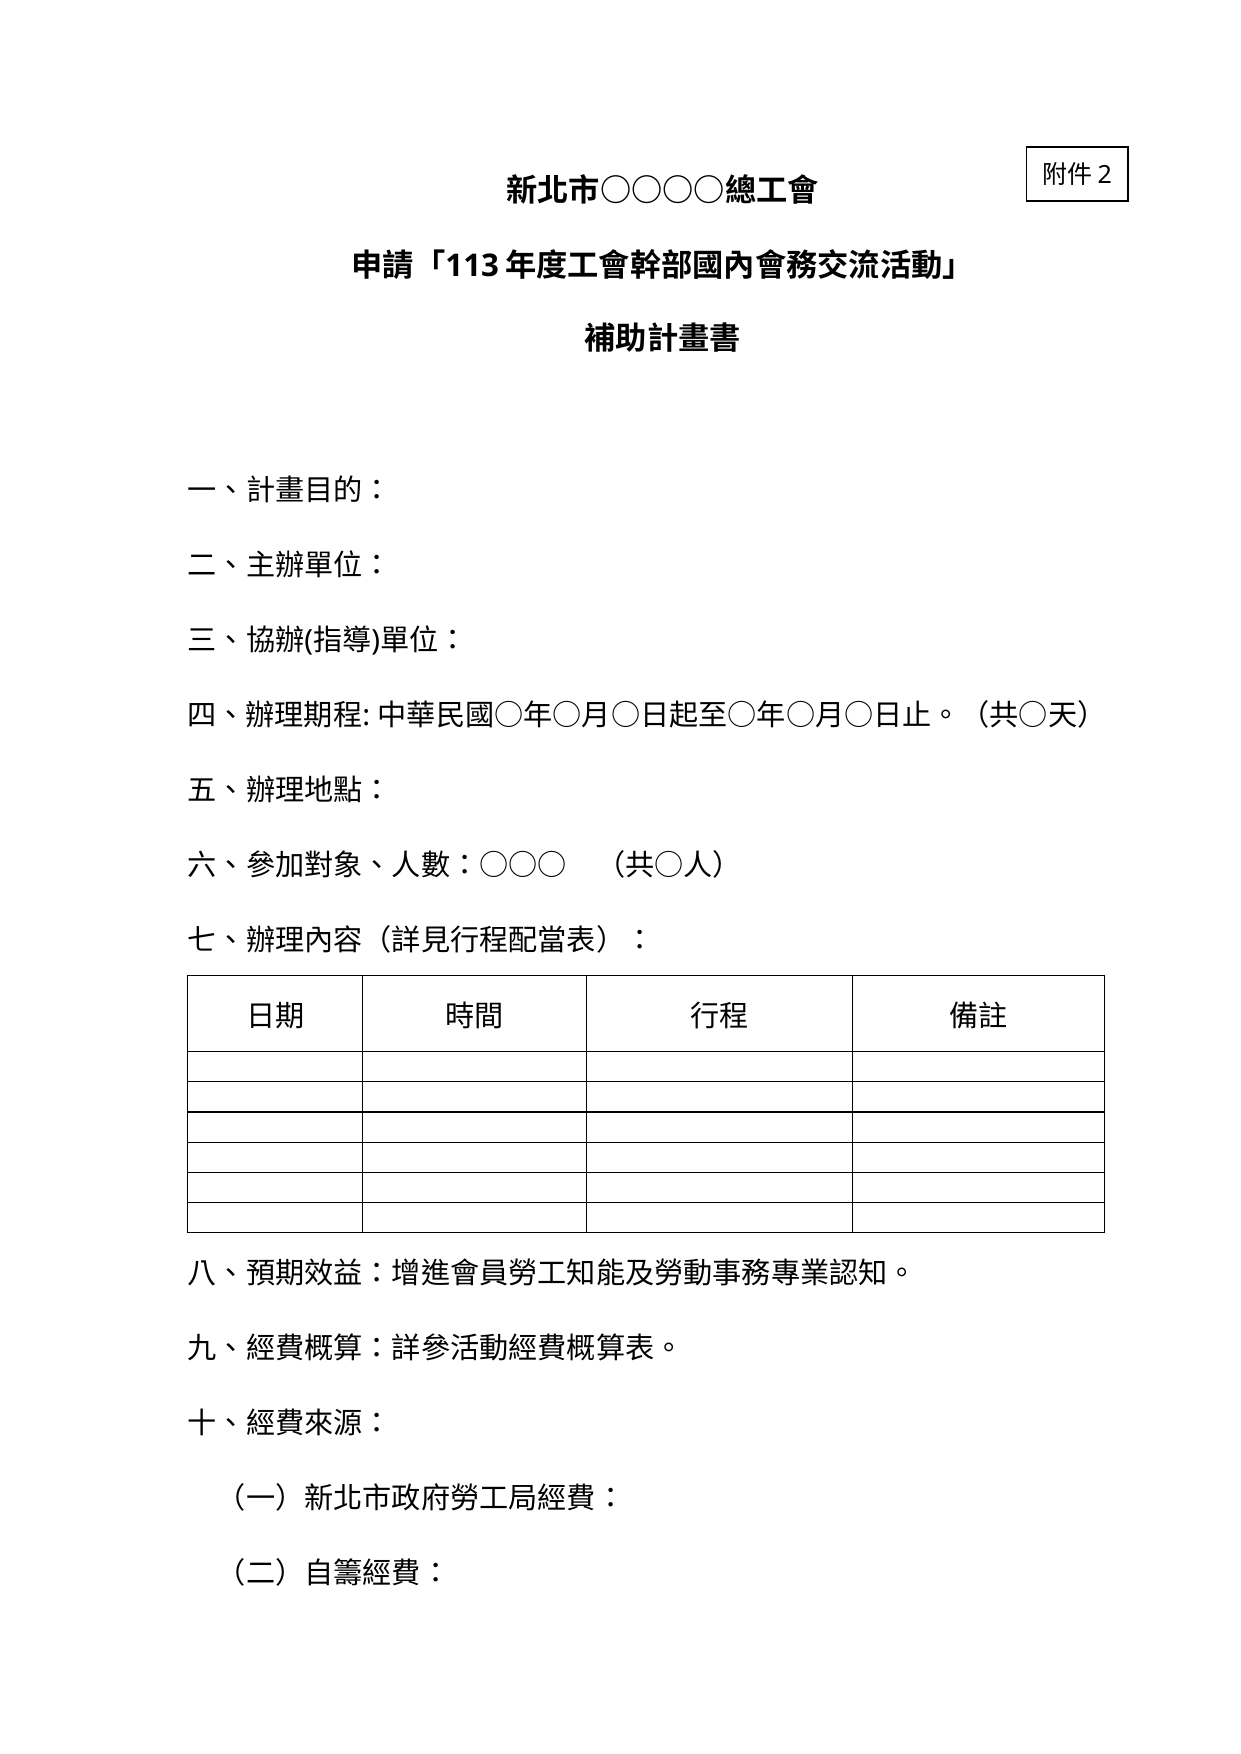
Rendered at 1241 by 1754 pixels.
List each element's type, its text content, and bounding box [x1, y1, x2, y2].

table_cell [363, 1173, 586, 1202]
table_cell [363, 1113, 586, 1142]
table_cell [853, 1113, 1104, 1142]
text 五、辦理地點： [187, 750, 1106, 825]
table_cell [188, 1173, 362, 1202]
text 二、主辦單位： [187, 525, 1106, 600]
text 新北市○○○○總工會 [187, 150, 1106, 225]
text 一、計畫目的： [187, 450, 1106, 525]
text 八、預期效益：增進會員勞工知能及勞動事務專業認知。 [187, 1233, 1106, 1308]
table_cell [853, 1203, 1104, 1232]
text 申請「113年度工會幹部國內會務交流活動」 [187, 225, 1106, 300]
text 十、經費來源： [187, 1383, 1106, 1458]
table_cell [188, 1143, 362, 1172]
table_cell [587, 1173, 852, 1202]
table_header 備註 [853, 976, 1104, 1051]
table_cell [363, 1082, 586, 1111]
table_cell [363, 1203, 586, 1232]
text 附件2 [1042, 155, 1112, 191]
table_cell [188, 1113, 362, 1142]
text 三、協辦(指導)單位： [187, 600, 1106, 675]
table_header 時間 [363, 976, 586, 1051]
table_cell [188, 1203, 362, 1232]
table_cell [587, 1082, 852, 1111]
table_cell [853, 1173, 1104, 1202]
table_cell [587, 1143, 852, 1172]
table_cell [853, 1052, 1104, 1081]
table_cell [587, 1052, 852, 1081]
table_cell [188, 1052, 362, 1081]
table_cell [188, 1082, 362, 1111]
text （一）新北市政府勞工局經費： [187, 1458, 1106, 1533]
text 四、辦理期程: 中華民國○年○月○日起至○年○月○日止。（共○天） [187, 675, 1106, 750]
table_header 日期 [188, 976, 362, 1051]
table_cell [853, 1143, 1104, 1172]
text 補助計畫書 [187, 300, 1106, 375]
text 九、經費概算：詳參活動經費概算表。 [187, 1308, 1106, 1383]
table_cell [363, 1052, 586, 1081]
table_cell [587, 1203, 852, 1232]
table_header 行程 [587, 976, 852, 1051]
table_cell [587, 1113, 852, 1142]
text 七、辦理內容（詳見行程配當表）： [187, 900, 1106, 975]
table_cell [853, 1082, 1104, 1111]
table_cell [363, 1143, 586, 1172]
text 六、參加對象、人數：○○○ （共○人） [187, 825, 1106, 900]
text （二）自籌經費： [187, 1533, 1106, 1608]
